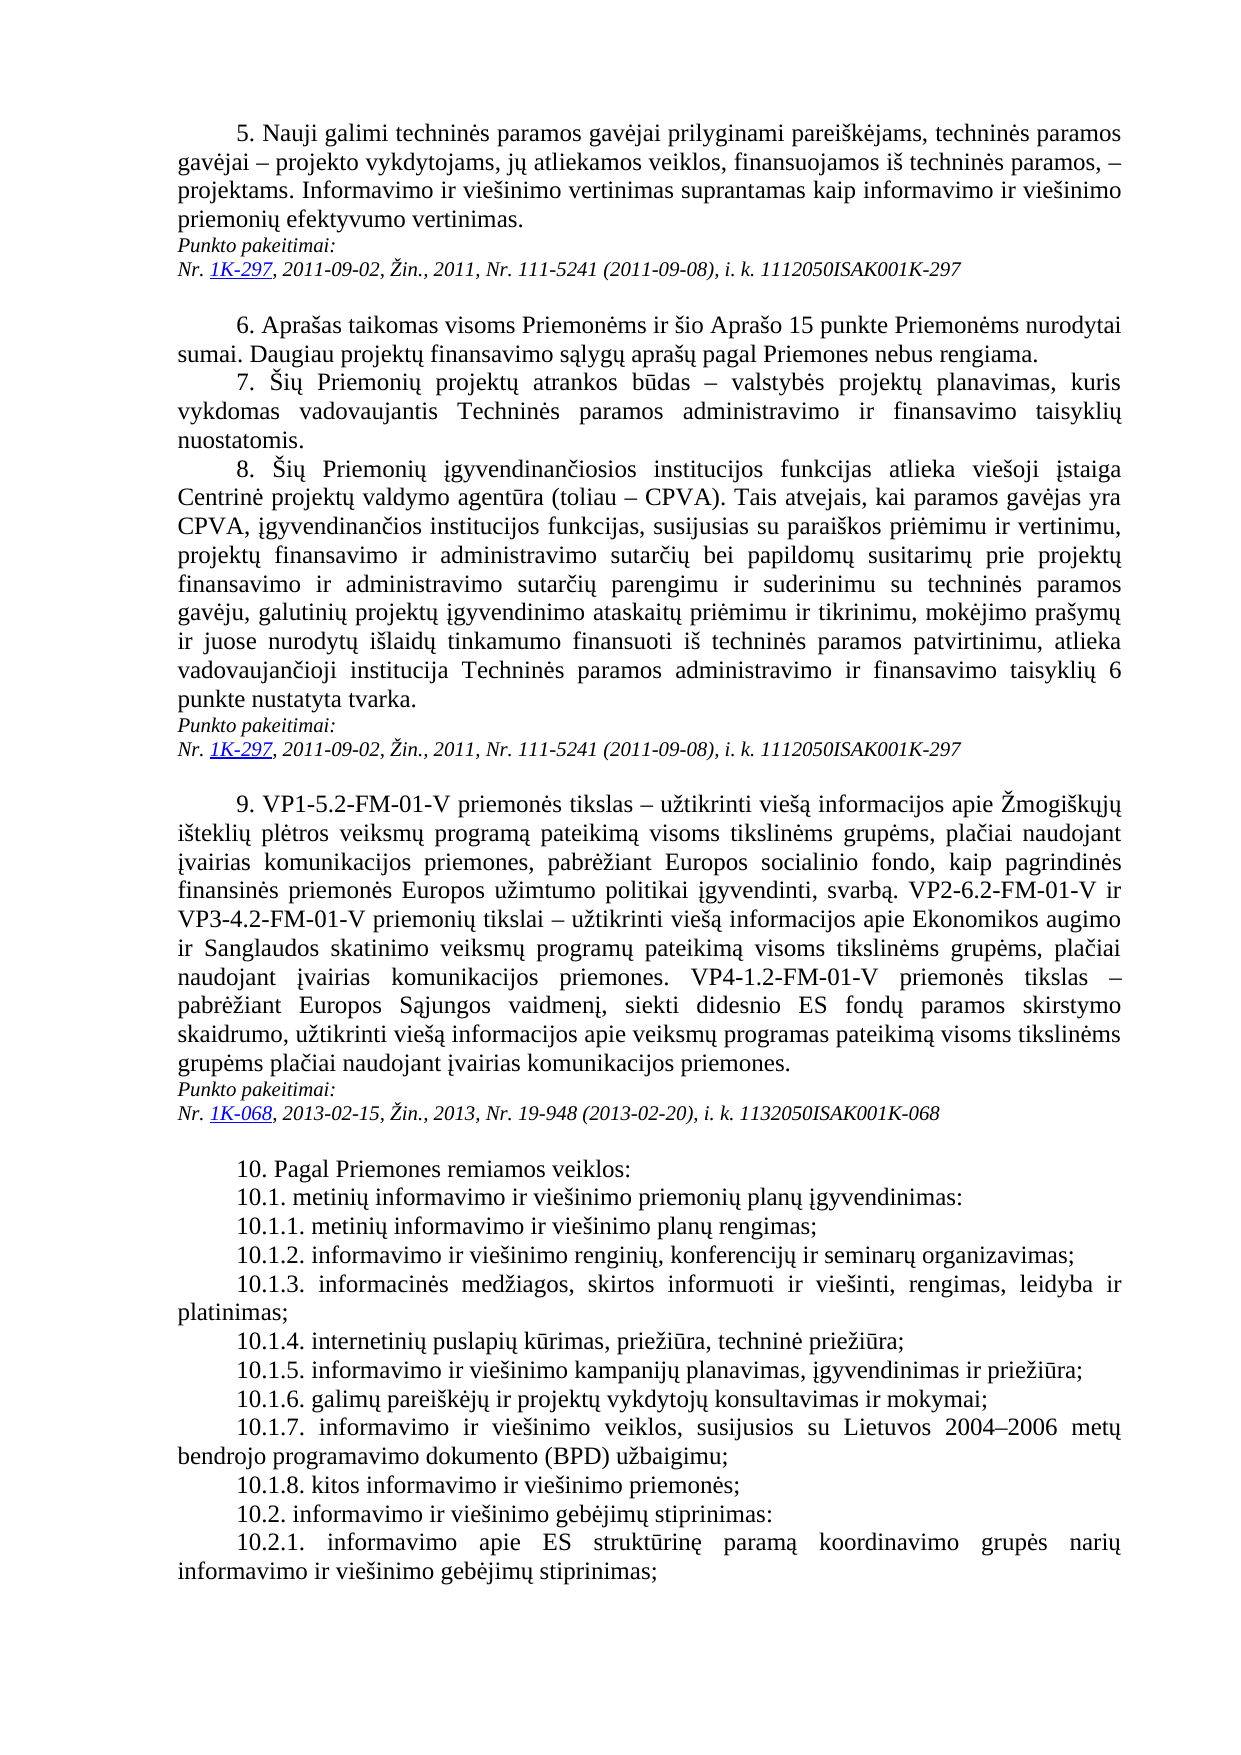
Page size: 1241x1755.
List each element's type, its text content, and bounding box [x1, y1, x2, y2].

text Nr. 1K-297, 2011-09-02, Žin., 2011, Nr. 111-5241 (2011-09-08), i. k. 1112050ISAK001K-297 [177, 257, 1122, 281]
text 10.1.4. internetinių puslapių kūrimas, priežiūra, techninė priežiūra; [177, 1326, 1122, 1355]
text 10.2. informavimo ir viešinimo gebėjimų stiprinimas: [177, 1499, 1122, 1527]
text 10.1.3. informacinės medžiagos, skirtos informuoti ir viešinti, rengimas, leidyba ir platinimas; [177, 1269, 1122, 1326]
text 10.1.7. informavimo ir viešinimo veiklos, susijusios su Lietuvos 2004–2006 metų bendrojo programavimo dokumento (BPD) užbaigimu; [177, 1412, 1122, 1470]
text 10. Pagal Priemones remiamos veiklos: [177, 1154, 1122, 1182]
text Punkto pakeitimai: [177, 233, 1122, 257]
text 5. Nauji galimi techninės paramos gavėjai prilyginami pareiškėjams, techninės paramos gavėjai – projekto vykdytojams, jų atliekamos veiklos, finansuojamos iš techninės paramos, – projektams. Informavimo ir viešinimo vertinimas suprantamas kaip informavimo ir viešinimo priemonių efektyvumo vertinimas. [177, 118, 1122, 233]
text 10.1.8. kitos informavimo ir viešinimo priemonės; [177, 1470, 1122, 1499]
text 10.1.5. informavimo ir viešinimo kampanijų planavimas, įgyvendinimas ir priežiūra; [177, 1355, 1122, 1384]
text 10.1.1. metinių informavimo ir viešinimo planų rengimas; [177, 1211, 1122, 1240]
text 10.1.6. galimų pareiškėjų ir projektų vykdytojų konsultavimas ir mokymai; [177, 1384, 1122, 1412]
text 10.1.2. informavimo ir viešinimo renginių, konferencijų ir seminarų organizavimas; [177, 1240, 1122, 1269]
text Punkto pakeitimai: [177, 1077, 1122, 1101]
text Punkto pakeitimai: [177, 712, 1122, 737]
text 10.1. metinių informavimo ir viešinimo priemonių planų įgyvendinimas: [177, 1182, 1122, 1211]
text 10.2.1. informavimo apie ES struktūrinę paramą koordinavimo grupės narių informavimo ir viešinimo gebėjimų stiprinimas; [177, 1527, 1122, 1585]
text Nr. 1K-068, 2013-02-15, Žin., 2013, Nr. 19-948 (2013-02-20), i. k. 1132050ISAK001K-068 [177, 1101, 1122, 1125]
text 8. Šių Priemonių įgyvendinančiosios institucijos funkcijas atlieka viešoji įstaiga Centrinė projektų valdymo agentūra (toliau – CPVA). Tais atvejais, kai paramos gavėjas yra CPVA, įgyvendinančios institucijos funkcijas, susijusias su paraiškos priėmimu ir vertinimu, projektų finansavimo ir administravimo sutarčių bei papildomų susitarimų prie projektų finansavimo ir administravimo sutarčių parengimu ir suderinimu su techninės paramos gavėju, galutinių projektų įgyvendinimo ataskaitų priėmimu ir tikrinimu, mokėjimo prašymų ir juose nurodytų išlaidų tinkamumo finansuoti iš techninės paramos patvirtinimu, atlieka vadovaujančioji institucija Techninės paramos administravimo ir finansavimo taisyklių 6 punkte nustatyta tvarka. [177, 454, 1122, 712]
text 7. Šių Priemonių projektų atrankos būdas – valstybės projektų planavimas, kuris vykdomas vadovaujantis Techninės paramos administravimo ir finansavimo taisyklių nuostatomis. [177, 367, 1122, 454]
text Nr. 1K-297, 2011-09-02, Žin., 2011, Nr. 111-5241 (2011-09-08), i. k. 1112050ISAK001K-297 [177, 737, 1122, 761]
text 9. VP1-5.2-FM-01-V priemonės tikslas – užtikrinti viešą informacijos apie Žmogiškųjų išteklių plėtros veiksmų programą pateikimą visoms tikslinėms grupėms, plačiai naudojant įvairias komunikacijos priemones, pabrėžiant Europos socialinio fondo, kaip pagrindinės finansinės priemonės Europos užimtumo politikai įgyvendinti, svarbą. VP2-6.2-FM-01-V ir VP3-4.2-FM-01-V priemonių tikslai – užtikrinti viešą informacijos apie Ekonomikos augimo ir Sanglaudos skatinimo veiksmų programų pateikimą visoms tikslinėms grupėms, plačiai naudojant įvairias komunikacijos priemones. VP4-1.2-FM-01-V priemonės tikslas – pabrėžiant Europos Sąjungos vaidmenį, siekti didesnio ES fondų paramos skirstymo skaidrumo, užtikrinti viešą informacijos apie veiksmų programas pateikimą visoms tikslinėms grupėms plačiai naudojant įvairias komunikacijos priemones. [177, 789, 1122, 1077]
text 6. Aprašas taikomas visoms Priemonėms ir šio Aprašo 15 punkte Priemonėms nurodytai sumai. Daugiau projektų finansavimo sąlygų aprašų pagal Priemones nebus rengiama. [177, 310, 1122, 367]
